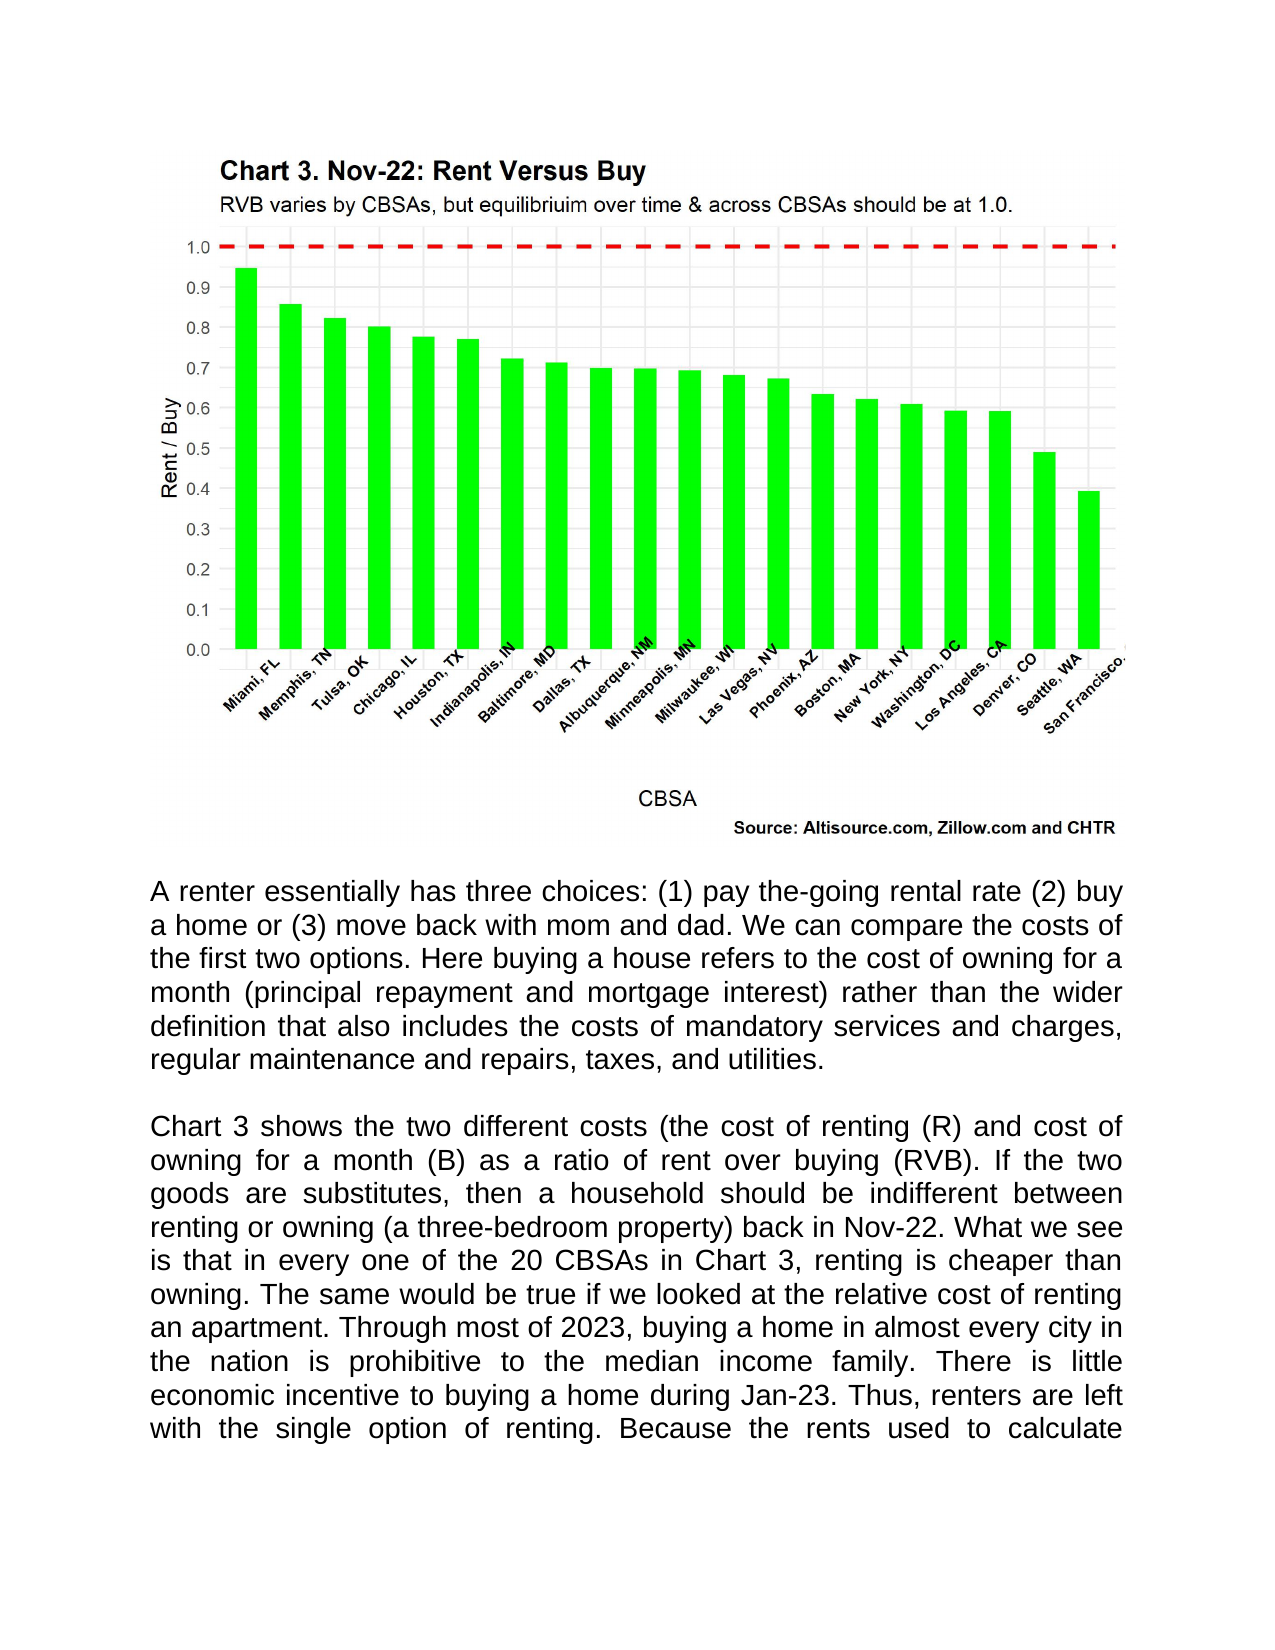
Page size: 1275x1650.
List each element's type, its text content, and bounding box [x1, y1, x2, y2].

text Chart 3 shows the two different costs (the cost of renting (R) and cost of owning for a month (B) as a ratio of rent over buying (RVB). If the two goods are substitutes, then a household should be indifferent between renting or owning (a three-bedroom property) back in Nov-22. What we see is that in every one of the 20 CBSAs in Chart 3, renting is cheaper than owning. The same would be true if we looked at the relative cost of renting an apartment. Through most of 2023, buying a home in almost every city in the nation is prohibitive to the median income family. There is little economic incentive to buying a home during Jan-23. Thus, renters are left with the single option of renting. Because the rents used to calculate [150, 1109, 1125, 1445]
text A renter essentially has three choices: (1) pay the-going rental rate (2) buy a home or (3) move back with mom and dad. We can compare the costs of the first two options. Here buying a house refers to the cost of owning for a month (principal repayment and mortgage interest) rather than the wider definition that also includes the costs of mandatory services and charges, regular maintenance and repairs, taxes, and utilities. [150, 874, 1125, 1076]
